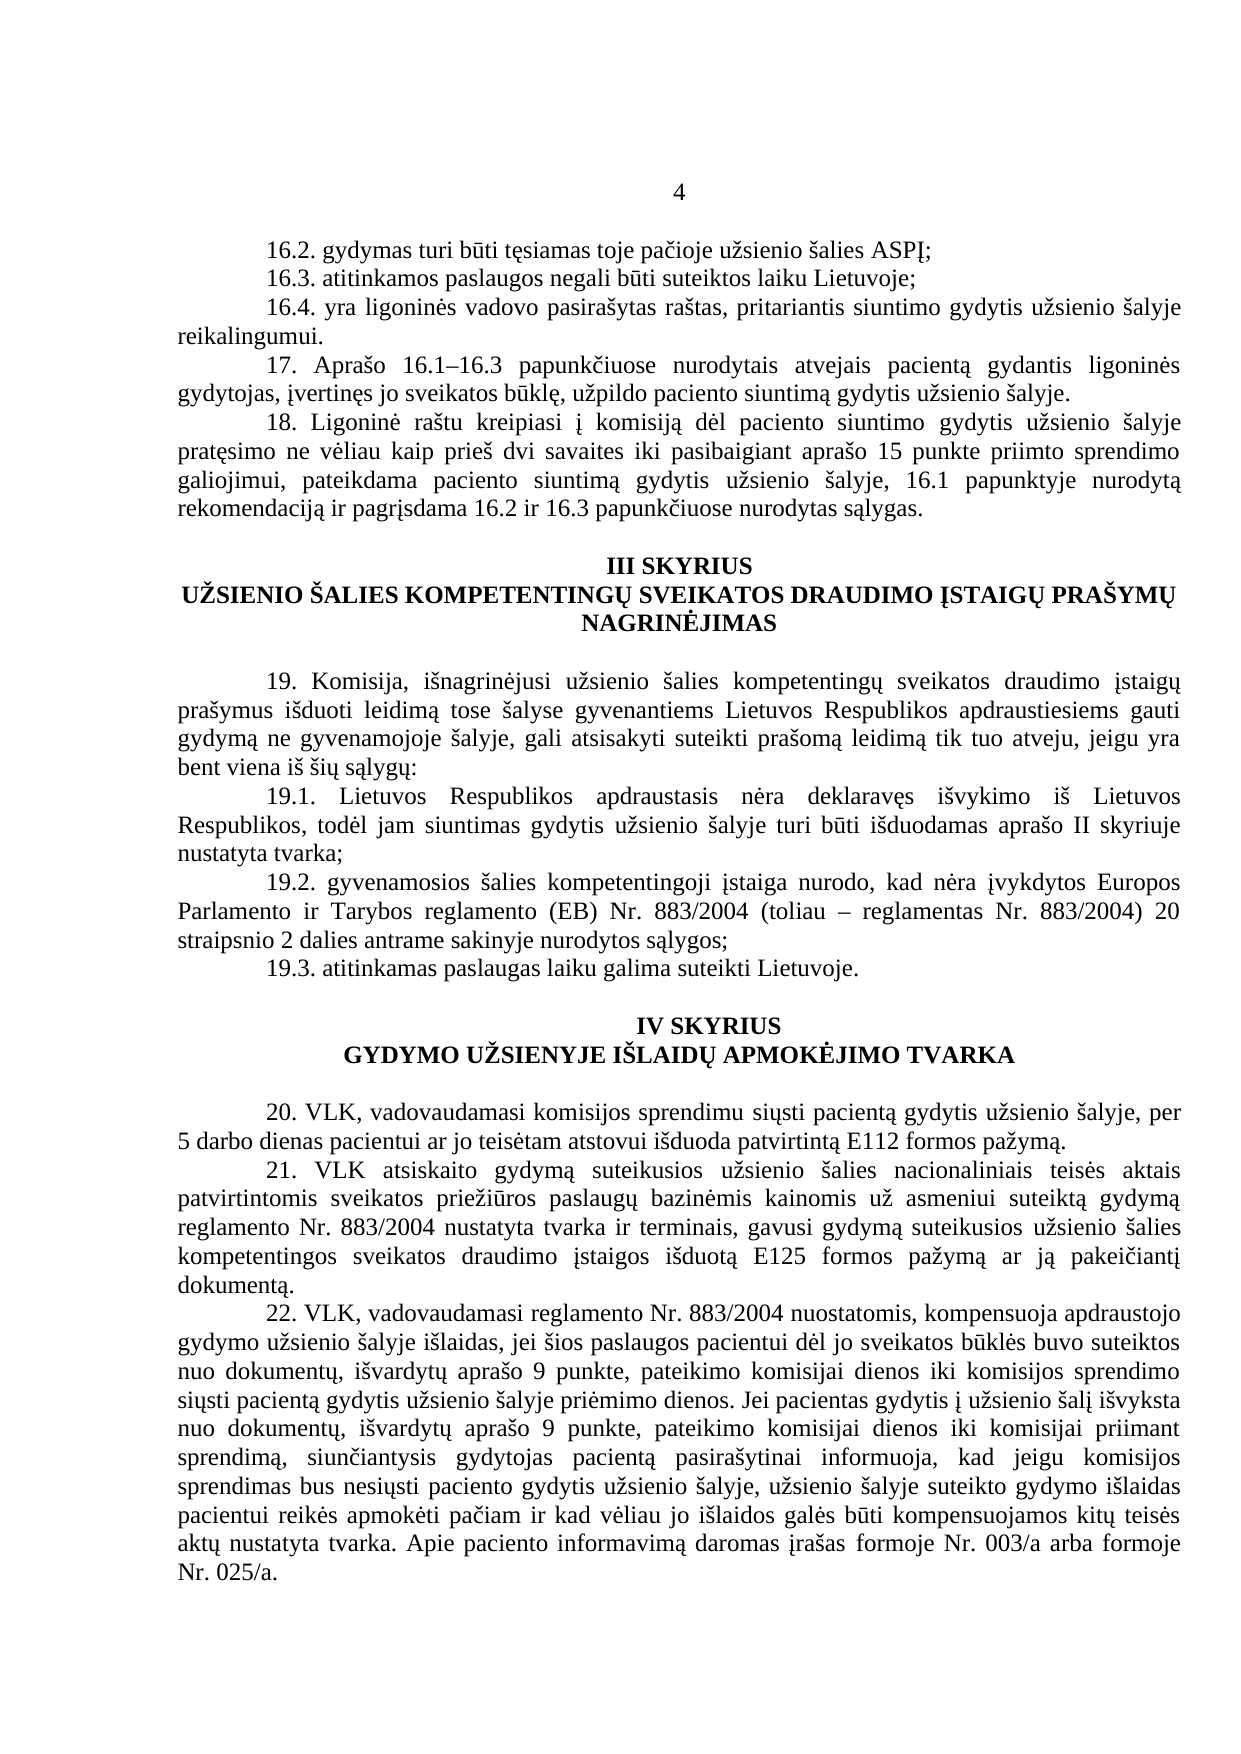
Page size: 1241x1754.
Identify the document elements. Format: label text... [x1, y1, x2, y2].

text 21. VLK atsiskaito gydymą suteikusios užsienio šalies nacionaliniais teisės aktais patvirtintomis sveikatos priežiūros paslaugų bazinėmis kainomis už asmeniui suteiktą gydymą reglamento Nr. 883/2004 nustatyta tvarka ir terminais, gavusi gydymą suteikusios užsienio šalies kompetentingos sveikatos draudimo įstaigos išduotą E125 formos pažymą ar ją pakeičiantį dokumentą. [177, 1155, 1181, 1298]
text 17. Aprašo 16.1–16.3 papunkčiuose nurodytais atvejais pacientą gydantis ligoninės gydytojas, įvertinęs jo sveikatos būklę, užpildo paciento siuntimą gydytis užsienio šalyje. [177, 350, 1181, 407]
text 20. VLK, vadovaudamasi komisijos sprendimu siųsti pacientą gydytis užsienio šalyje, per 5 darbo dienas pacientui ar jo teisėtam atstovui išduoda patvirtintą E112 formos pažymą. [177, 1097, 1181, 1155]
text 16.3. atitinkamos paslaugos negali būti suteiktos laiku Lietuvoje; [177, 263, 1181, 292]
text 16.2. gydymas turi būti tęsiamas toje pačioje užsienio šalies ASPĮ; [177, 235, 1181, 263]
text GYDYMO UŽSIENYJE IŠLAIDŲ APMOKĖJIMO TVARKA [177, 1040, 1181, 1068]
text 19. Komisija, išnagrinėjusi užsienio šalies kompetentingų sveikatos draudimo įstaigų prašymus išduoti leidimą tose šalyse gyvenantiems Lietuvos Respublikos apdraustiesiems gauti gydymą ne gyvenamojoje šalyje, gali atsisakyti suteikti prašomą leidimą tik tuo atveju, jeigu yra bent viena iš šių sąlygų: [177, 666, 1181, 781]
text 19.1. Lietuvos Respublikos apdraustasis nėra deklaravęs išvykimo iš Lietuvos Respublikos, todėl jam siuntimas gydytis užsienio šalyje turi būti išduodamas aprašo II skyriuje nustatyta tvarka; [177, 781, 1181, 867]
text 16.4. yra ligoninės vadovo pasirašytas raštas, pritariantis siuntimo gydytis užsienio šalyje reikalingumui. [177, 292, 1181, 350]
text UŽSIENIO ŠALIES KOMPETENTINGŲ SVEIKATOS DRAUDIMO ĮSTAIGŲ PRAŠYMŲ NAGRINĖJIMAS [177, 580, 1181, 637]
text 18. Ligoninė raštu kreipiasi į komisiją dėl paciento siuntimo gydytis užsienio šalyje pratęsimo ne vėliau kaip prieš dvi savaites iki pasibaigiant aprašo 15 punkte priimto sprendimo galiojimui, pateikdama paciento siuntimą gydytis užsienio šalyje, 16.1 papunktyje nurodytą rekomendaciją ir pagrįsdama 16.2 ir 16.3 papunkčiuose nurodytas sąlygas. [177, 407, 1181, 522]
text III SKYRIUS [177, 551, 1181, 580]
text IV SKYRIUS [177, 1011, 1181, 1040]
text 19.3. atitinkamas paslaugas laiku galima suteikti Lietuvoje. [177, 953, 1181, 982]
text 19.2. gyvenamosios šalies kompetentingoji įstaiga nurodo, kad nėra įvykdytos Europos Parlamento ir Tarybos reglamento (EB) Nr. 883/2004 (toliau – reglamentas Nr. 883/2004) 20 straipsnio 2 dalies antrame sakinyje nurodytos sąlygos; [177, 867, 1181, 953]
text 22. VLK, vadovaudamasi reglamento Nr. 883/2004 nuostatomis, kompensuoja apdraustojo gydymo užsienio šalyje išlaidas, jei šios paslaugos pacientui dėl jo sveikatos būklės buvo suteiktos nuo dokumentų, išvardytų aprašo 9 punkte, pateikimo komisijai dienos iki komisijos sprendimo siųsti pacientą gydytis užsienio šalyje priėmimo dienos. Jei pacientas gydytis į užsienio šalį išvyksta nuo dokumentų, išvardytų aprašo 9 punkte, pateikimo komisijai dienos iki komisijai priimant sprendimą, siunčiantysis gydytojas pacientą pasirašytinai informuoja, kad jeigu komisijos sprendimas bus nesiųsti paciento gydytis užsienio šalyje, užsienio šalyje suteikto gydymo išlaidas pacientui reikės apmokėti pačiam ir kad vėliau jo išlaidos galės būti kompensuojamos kitų teisės aktų nustatyta tvarka. Apie paciento informavimą daromas įrašas formoje Nr. 003/a arba formoje Nr. 025/a. [177, 1298, 1181, 1586]
